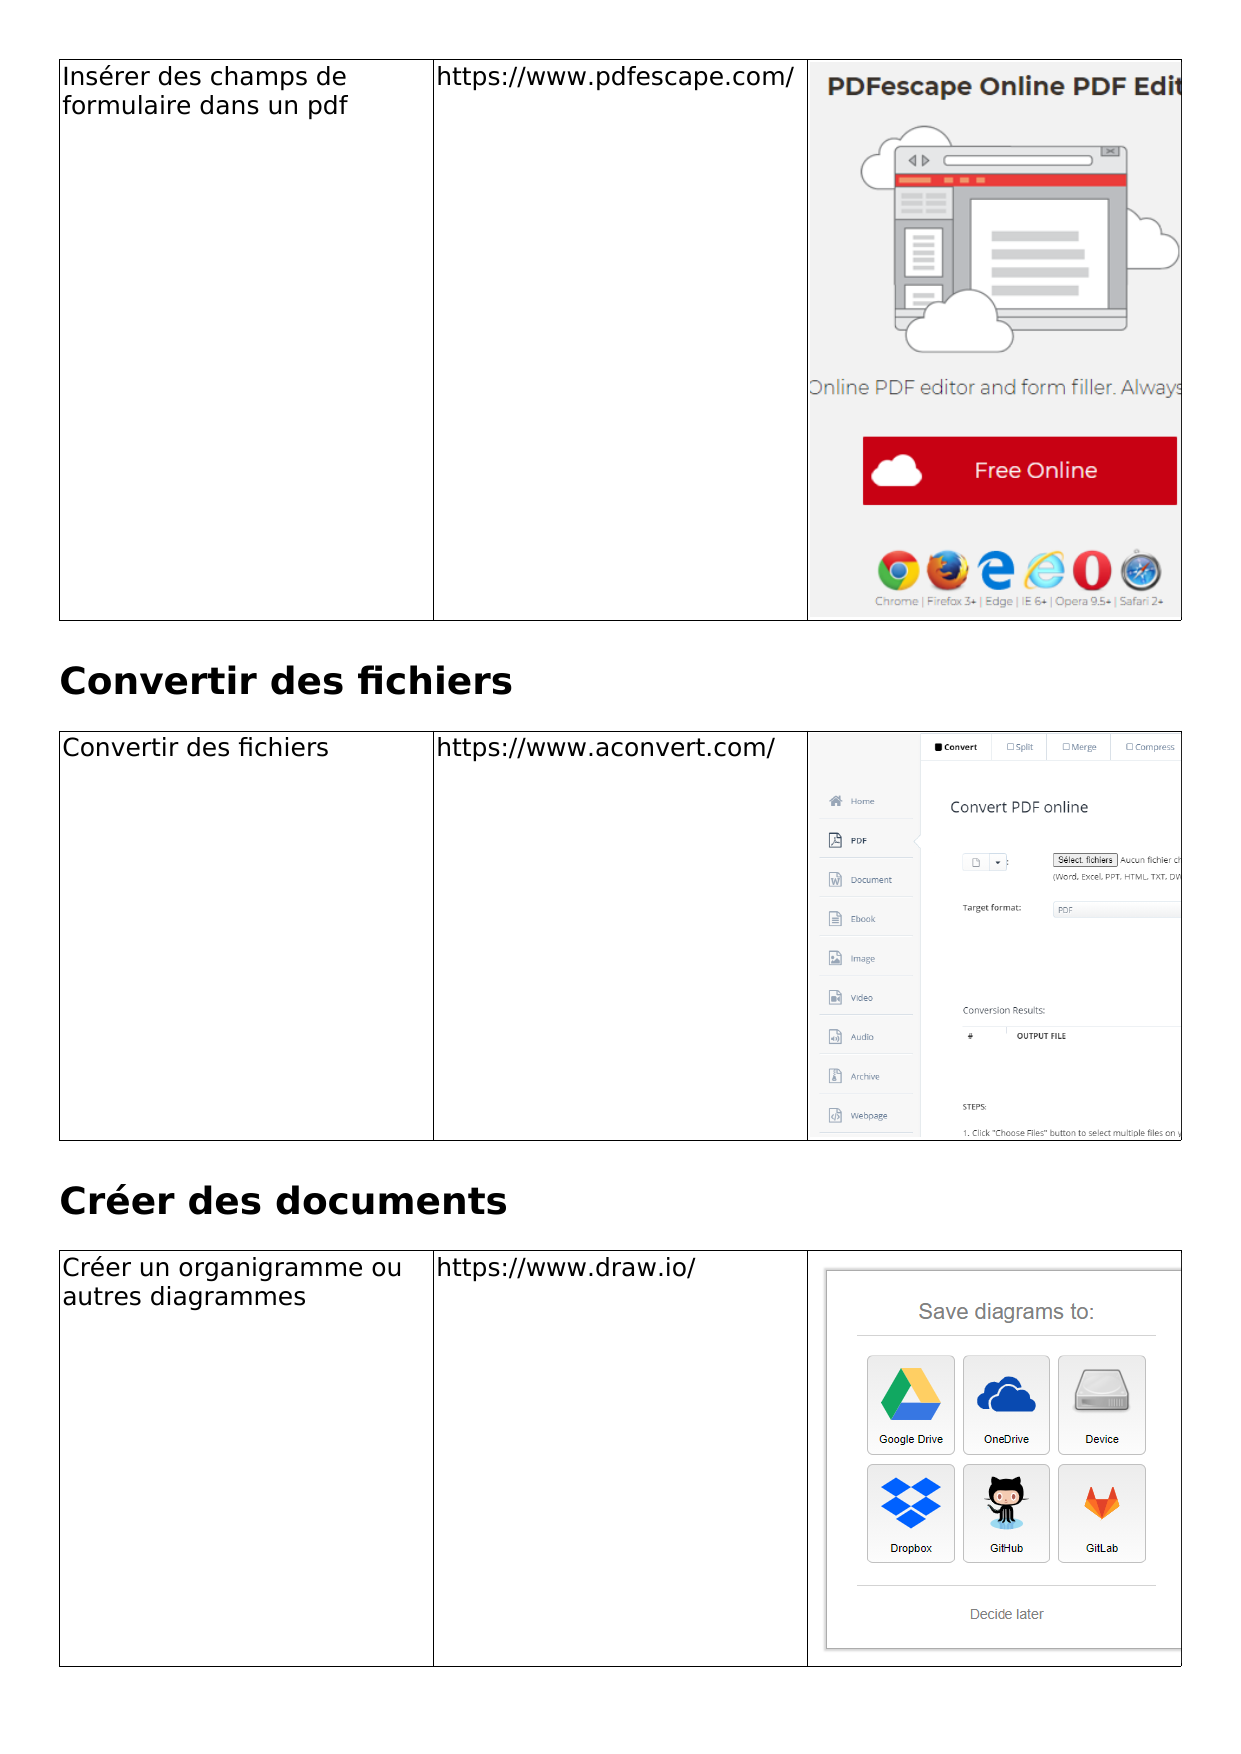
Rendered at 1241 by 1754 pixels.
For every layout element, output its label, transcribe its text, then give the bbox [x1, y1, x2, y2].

picture [810, 62, 1182, 617]
table_cell [808, 60, 1181, 620]
subtitle Convertir des fichiers [59, 659, 1181, 703]
table_cell Insérer des champs de formulaire dans un pdf [60, 60, 433, 620]
table_header https://www.aconvert.com/ [434, 732, 807, 1139]
table_header Convertir des fichiers [60, 732, 433, 1139]
table_header Créer un organigramme ou autres diagrammes [60, 1251, 433, 1666]
table_header [808, 1251, 1181, 1666]
table_cell https://www.pdfescape.com/ [434, 60, 807, 620]
picture [810, 1253, 1182, 1663]
subtitle Créer des documents [59, 1179, 1181, 1223]
table_header https://www.draw.io/ [434, 1251, 807, 1666]
picture [810, 733, 1182, 1137]
